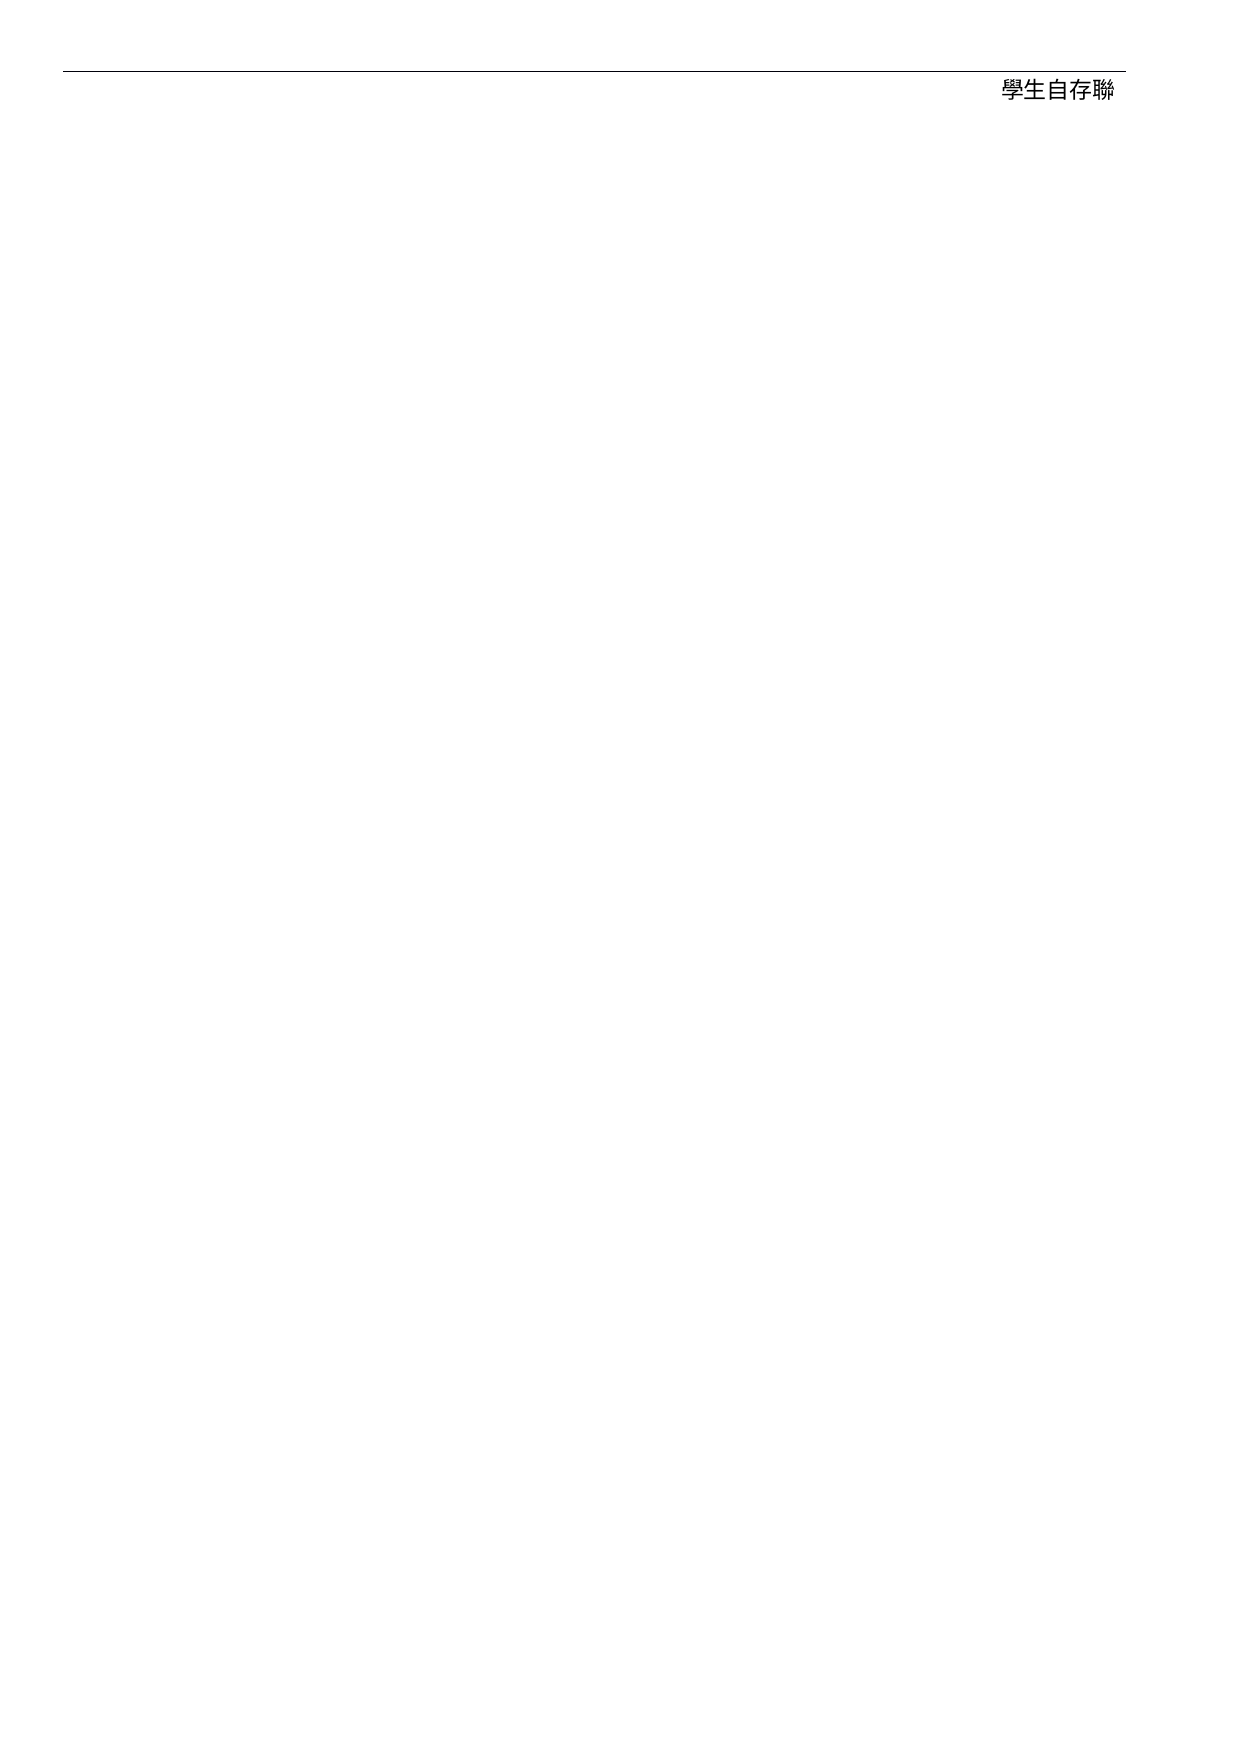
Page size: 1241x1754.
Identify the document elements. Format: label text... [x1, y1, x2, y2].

table_cell 學生自存聯 [63, 72, 1126, 115]
